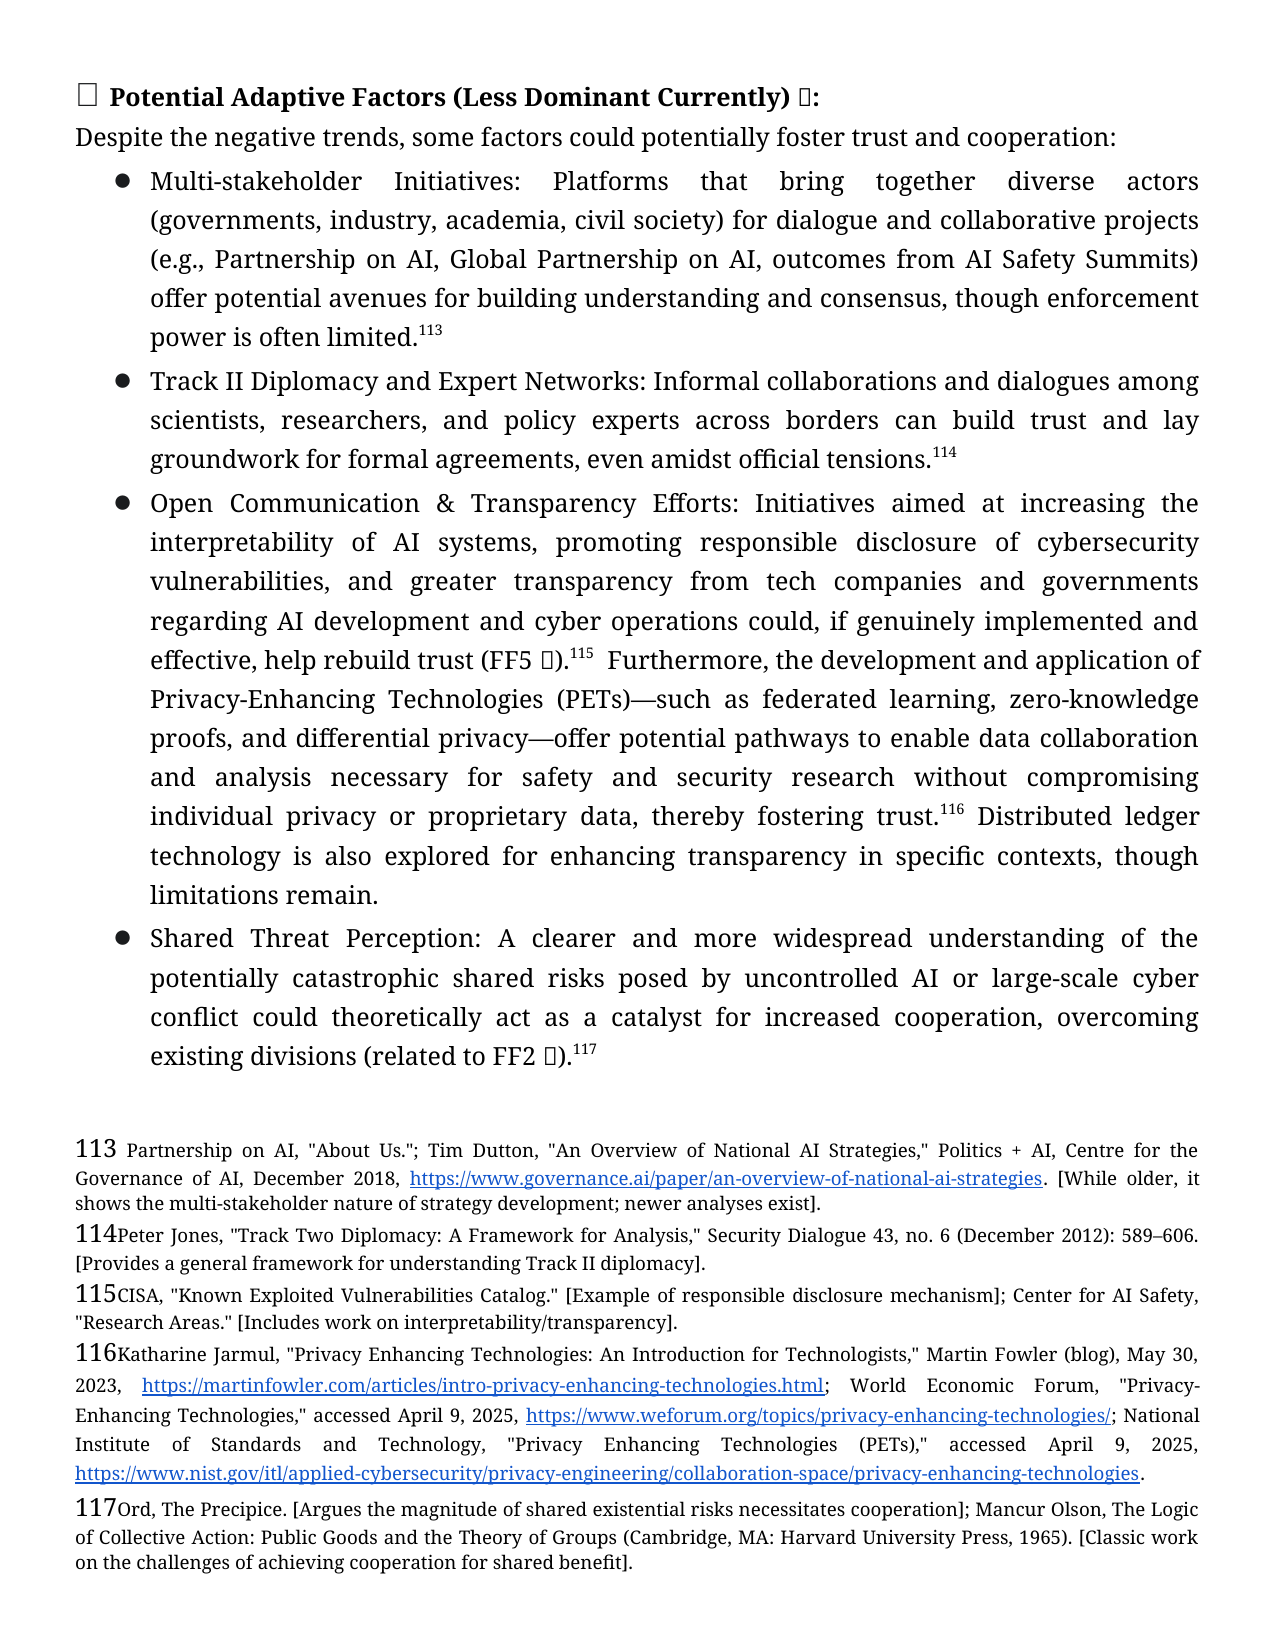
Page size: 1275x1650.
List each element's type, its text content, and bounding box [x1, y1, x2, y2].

text Despite the negative trends, some factors could potentially foster trust and cooperation: [75, 119, 1200, 153]
list Ord, The Precipice. [Argues the magnitude of shared existential risks necessitates cooperation]; Mancur Olson, The Logic of Collective Action: Public Goods and the Theory of Groups (Cambridge, MA: Harvard University Press, 1965). [Classic work on the challenges of achieving cooperation for shared benefit]. [75, 1490, 1200, 1575]
list Multi-stakeholder Initiatives: Platforms that bring together diverse actors (governments, industry, academia, civil society) for dialogue and collaborative projects (e.g., Partnership on AI, Global Partnership on AI, outcomes from AI Safety Summits) offer potential avenues for building understanding and consensus, though enforcement power is often limited. [112, 158, 1200, 354]
subtitle 🤖 Potential Adaptive Factors (Less Dominant Currently) 🤝: [75, 75, 1200, 114]
list CISA, "Known Exploited Vulnerabilities Catalog." [Example of responsible disclosure mechanism]; Center for AI Safety, "Research Areas." [Includes work on interpretability/transparency]. [75, 1275, 1200, 1335]
list Peter Jones, "Track Two Diplomacy: A Framework for Analysis," Security Dialogue 43, no. 6 (December 2012): 589–606. [Provides a general framework for understanding Track II diplomacy]. [75, 1216, 1200, 1275]
list Track II Diplomacy and Expert Networks: Informal collaborations and dialogues among scientists, researchers, and policy experts across borders can build trust and lay groundwork for formal agreements, even amidst official tensions. [112, 359, 1200, 476]
list Katharine Jarmul, "Privacy Enhancing Technologies: An Introduction for Technologists," Martin Fowler (blog), May 30, 2023, https://martinfowler.com/articles/intro-privacy-enhancing-technologies.html; World Economic Forum, "Privacy-Enhancing Technologies," accessed April 9, 2025, https://www.weforum.org/topics/privacy-enhancing-technologies/; National Institute of Standards and Technology, "Privacy Enhancing Technologies (PETs)," accessed April 9, 2025, https://www.nist.gov/itl/applied-cybersecurity/privacy-engineering/collaboration-space/privacy-enhancing-technologies. [75, 1335, 1200, 1486]
list Partnership on AI, "About Us."; Tim Dutton, "An Overview of National AI Strategies," Politics + AI, Centre for the Governance of AI, December 2018, https://www.governance.ai/paper/an-overview-of-national-ai-strategies. [While older, it shows the multi-stakeholder nature of strategy development; newer analyses exist]. [75, 1131, 1200, 1216]
list Open Communication & Transparency Efforts: Initiatives aimed at increasing the interpretability of AI systems, promoting responsible disclosure of cybersecurity vulnerabilities, and greater transparency from tech companies and governments regarding AI development and cyber operations could, if genuinely implemented and effective, help rebuild trust (FF5 📀). Furthermore, the development and application of Privacy-Enhancing Technologies (PETs)—such as federated learning, zero-knowledge proofs, and differential privacy—offer potential pathways to enable data collaboration and analysis necessary for safety and security research without compromising individual privacy or proprietary data, thereby fostering trust. Distributed ledger technology is also explored for enhancing transparency in specific contexts, though limitations remain. [112, 481, 1200, 911]
list Shared Threat Perception: A clearer and more widespread understanding of the potentially catastrophic shared risks posed by uncontrolled AI or large-scale cyber conflict could theoretically act as a catalyst for increased cooperation, overcoming existing divisions (related to FF2 🔎). [112, 916, 1200, 1073]
